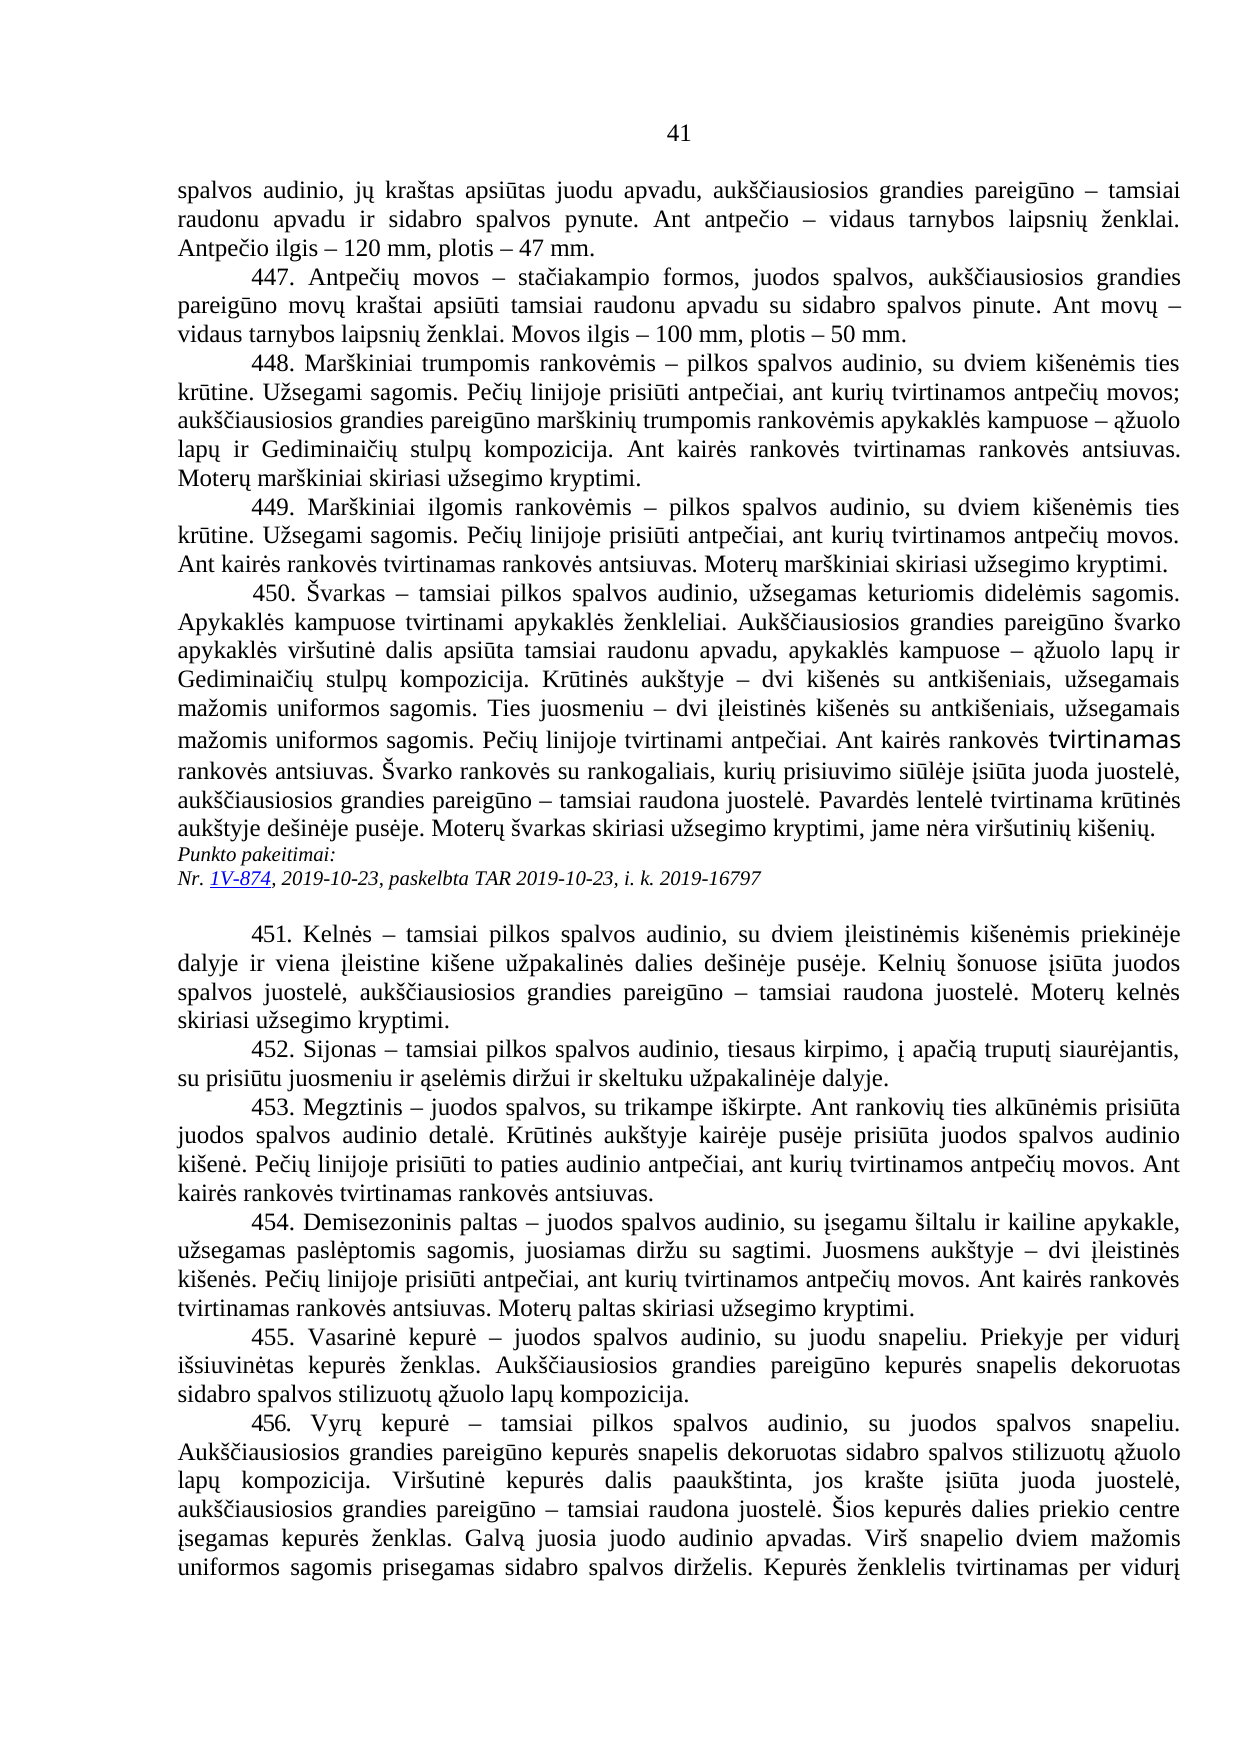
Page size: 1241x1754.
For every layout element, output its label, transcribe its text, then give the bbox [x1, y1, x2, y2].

text 450. Švarkas – tamsiai pilkos spalvos audinio, užsegamas keturiomis didelėmis sagomis. Apykaklės kampuose tvirtinami apykaklės ženkleliai. Aukščiausiosios grandies pareigūno švarko apykaklės viršutinė dalis apsiūta tamsiai raudonu apvadu, apykaklės kampuose – ąžuolo lapų ir Gediminaičių stulpų kompozicija. Krūtinės aukštyje – dvi kišenės su antkišeniais, užsegamais mažomis uniformos sagomis. Ties juosmeniu – dvi įleistinės kišenės su antkišeniais, užsegamais mažomis uniformos sagomis. Pečių linijoje tvirtinami antpečiai. Ant kairės rankovės tvirtinamas rankovės antsiuvas. Švarko rankovės su rankogaliais, kurių prisiuvimo siūlėje įsiūta juoda juostelė, aukščiausiosios grandies pareigūno – tamsiai raudona juostelė. Pavardės lentelė tvirtinama krūtinės aukštyje dešinėje pusėje. Moterų švarkas skiriasi užsegimo kryptimi, jame nėra viršutinių kišenių. [177, 578, 1181, 842]
text spalvos audinio, jų kraštas apsiūtas juodu apvadu, aukščiausiosios grandies pareigūno – tamsiai raudonu apvadu ir sidabro spalvos pynute. Ant antpečio – vidaus tarnybos laipsnių ženklai. Antpečio ilgis – 120 mm, plotis – 47 mm. [177, 176, 1181, 262]
text 455. Vasarinė kepurė – juodos spalvos audinio, su juodu snapeliu. Priekyje per vidurį išsiuvinėtas kepurės ženklas. Aukščiausiosios grandies pareigūno kepurės snapelis dekoruotas sidabro spalvos stilizuotų ąžuolo lapų kompozicija. [177, 1322, 1181, 1408]
text 449. Marškiniai ilgomis rankovėmis – pilkos spalvos audinio, su dviem kišenėmis ties krūtine. Užsegami sagomis. Pečių linijoje prisiūti antpečiai, ant kurių tvirtinamos antpečių movos. Ant kairės rankovės tvirtinamas rankovės antsiuvas. Moterų marškiniai skiriasi užsegimo kryptimi. [177, 492, 1181, 578]
text 452. Sijonas – tamsiai pilkos spalvos audinio, tiesaus kirpimo, į apačią truputį siaurėjantis, su prisiūtu juosmeniu ir ąselėmis diržui ir skeltuku užpakalinėje dalyje. [177, 1034, 1181, 1092]
text 454. Demisezoninis paltas – juodos spalvos audinio, su įsegamu šiltalu ir kailine apykakle, užsegamas paslėptomis sagomis, juosiamas diržu su sagtimi. Juosmens aukštyje – dvi įleistinės kišenės. Pečių linijoje prisiūti antpečiai, ant kurių tvirtinamos antpečių movos. Ant kairės rankovės tvirtinamas rankovės antsiuvas. Moterų paltas skiriasi užsegimo kryptimi. [177, 1207, 1181, 1322]
text 456. Vyrų kepurė – tamsiai pilkos spalvos audinio, su juodos spalvos snapeliu. Aukščiausiosios grandies pareigūno kepurės snapelis dekoruotas sidabro spalvos stilizuotų ąžuolo lapų kompozicija. Viršutinė kepurės dalis paaukštinta, jos krašte įsiūta juoda juostelė, aukščiausiosios grandies pareigūno – tamsiai raudona juostelė. Šios kepurės dalies priekio centre įsegamas kepurės ženklas. Galvą juosia juodo audinio apvadas. Virš snapelio dviem mažomis uniformos sagomis prisegamas sidabro spalvos dirželis. Kepurės ženklelis tvirtinamas per vidurį [177, 1408, 1181, 1580]
text Nr. 1V-874, 2019-10-23, paskelbta TAR 2019-10-23, i. k. 2019-16797 [177, 866, 1181, 890]
text Punkto pakeitimai: [177, 842, 1181, 866]
text 448. Marškiniai trumpomis rankovėmis – pilkos spalvos audinio, su dviem kišenėmis ties krūtine. Užsegami sagomis. Pečių linijoje prisiūti antpečiai, ant kurių tvirtinamos antpečių movos; aukščiausiosios grandies pareigūno marškinių trumpomis rankovėmis apykaklės kampuose – ąžuolo lapų ir Gediminaičių stulpų kompozicija. Ant kairės rankovės tvirtinamas rankovės antsiuvas. Moterų marškiniai skiriasi užsegimo kryptimi. [177, 348, 1181, 492]
text 447. Antpečių movos – stačiakampio formos, juodos spalvos, aukščiausiosios grandies pareigūno movų kraštai apsiūti tamsiai raudonu apvadu su sidabro spalvos pinute. Ant movų – vidaus tarnybos laipsnių ženklai. Movos ilgis – 100 mm, plotis – 50 mm. [177, 262, 1181, 348]
text 453. Megztinis – juodos spalvos, su trikampe iškirpte. Ant rankovių ties alkūnėmis prisiūta juodos spalvos audinio detalė. Krūtinės aukštyje kairėje pusėje prisiūta juodos spalvos audinio kišenė. Pečių linijoje prisiūti to paties audinio antpečiai, ant kurių tvirtinamos antpečių movos. Ant kairės rankovės tvirtinamas rankovės antsiuvas. [177, 1092, 1181, 1207]
text 451. Kelnės – tamsiai pilkos spalvos audinio, su dviem įleistinėmis kišenėmis priekinėje dalyje ir viena įleistine kišene užpakalinės dalies dešinėje pusėje. Kelnių šonuose įsiūta juodos spalvos juostelė, aukščiausiosios grandies pareigūno – tamsiai raudona juostelė. Moterų kelnės skiriasi užsegimo kryptimi. [177, 919, 1181, 1034]
